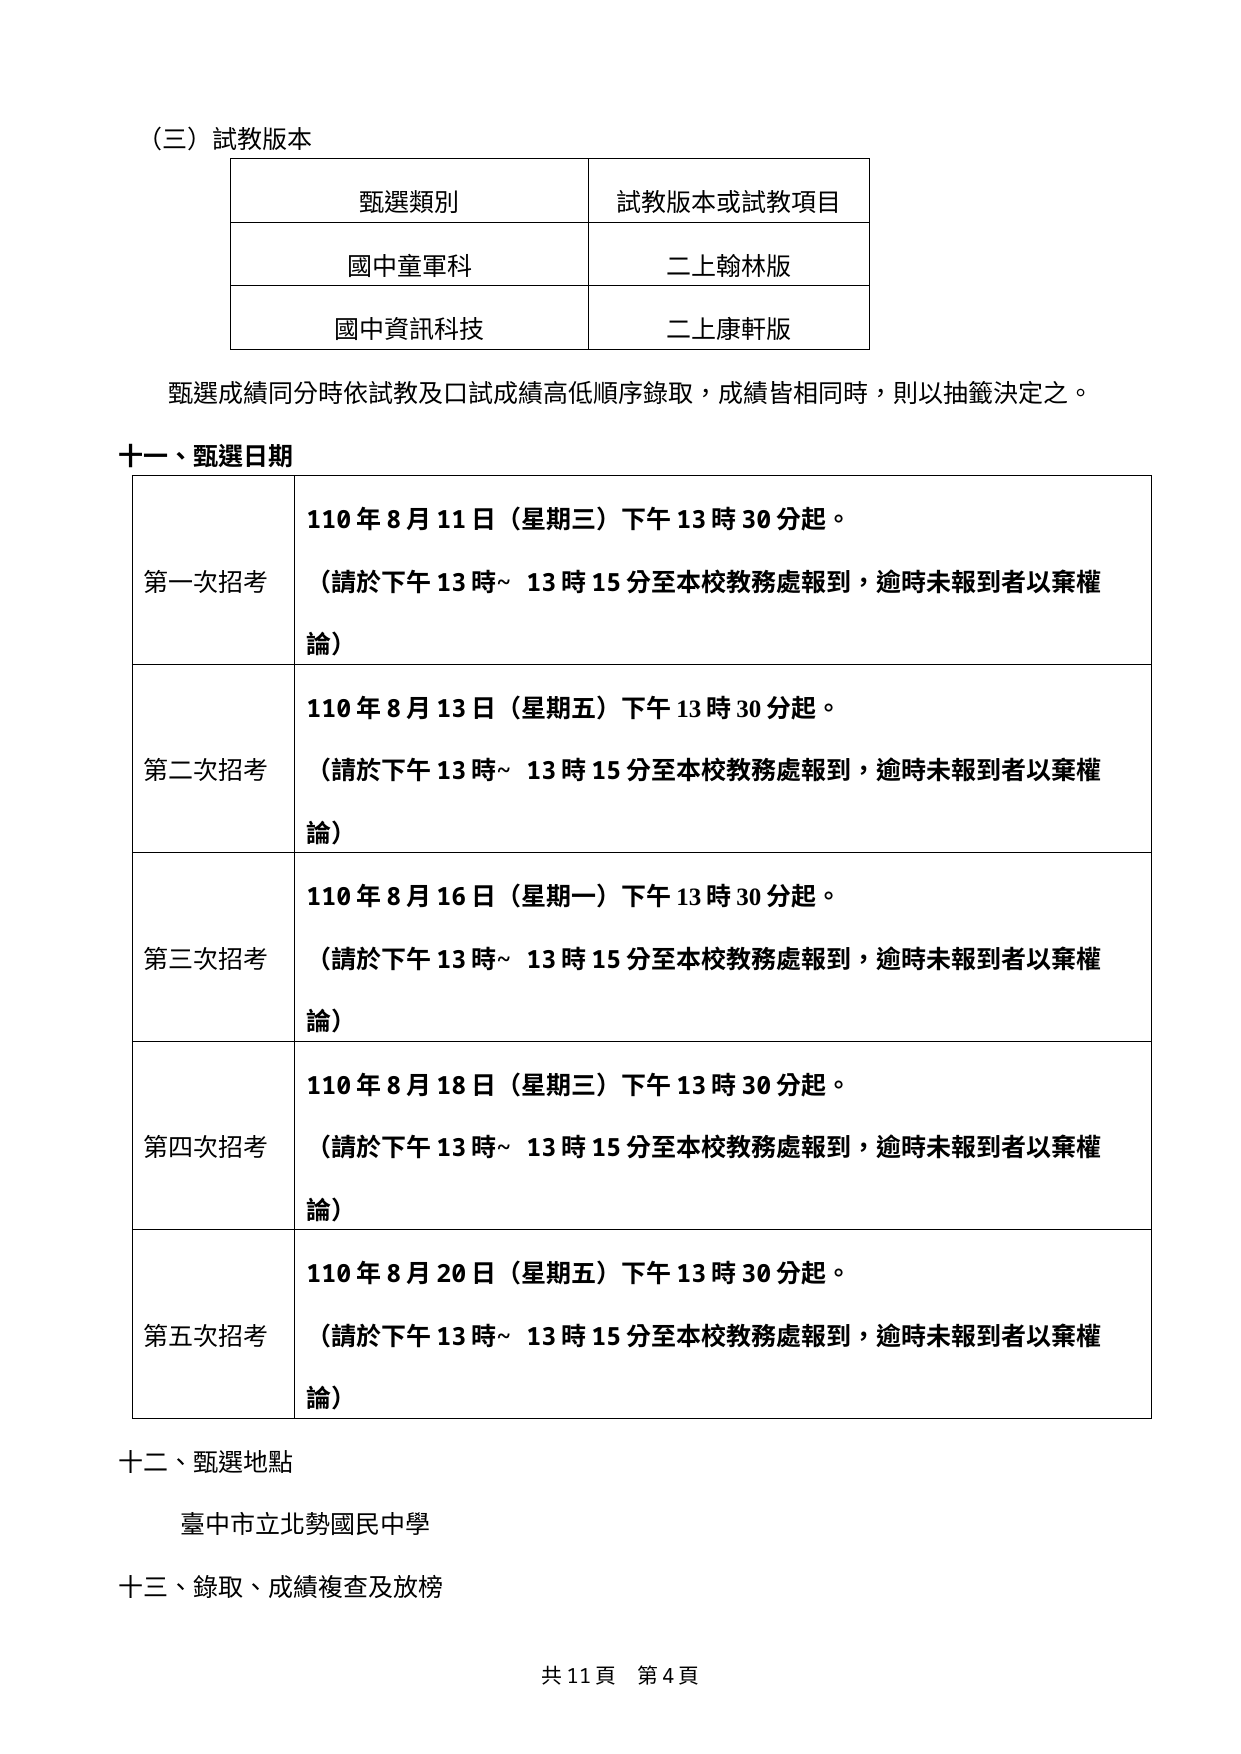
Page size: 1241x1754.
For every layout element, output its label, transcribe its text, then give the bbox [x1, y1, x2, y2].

table_cell 第三次招考 [133, 853, 294, 1041]
table_header 第一次招考 [133, 476, 294, 663]
text 臺中市立北勢國民中學 [181, 1481, 1122, 1544]
table_header 甄選類別 [231, 159, 588, 222]
table_cell 110年8月20日（星期五）下午13時30分起。 （請於下午13時~ 13時15分至本校教務處報到，逾時未報到者以棄權論） [295, 1230, 1151, 1418]
text 十一、甄選日期 [118, 412, 1122, 475]
table_cell 110年8月18日（星期三）下午13時30分起。 （請於下午13時~ 13時15分至本校教務處報到，逾時未報到者以棄權論） [295, 1042, 1151, 1229]
table_cell 110年8月13日（星期五）下午13時30分起。 （請於下午13時~ 13時15分至本校教務處報到，逾時未報到者以棄權論） [295, 665, 1151, 852]
table_header 110年8月11日（星期三）下午13時30分起。 （請於下午13時~ 13時15分至本校教務處報到，逾時未報到者以棄權論） [295, 476, 1151, 663]
table_cell 國中童軍科 [231, 223, 588, 285]
text 十三、錄取、成績複查及放榜 [118, 1544, 1122, 1606]
text （三）試教版本 [118, 96, 1122, 158]
table_cell 110年8月16日（星期一）下午13時30分起。 （請於下午13時~ 13時15分至本校教務處報到，逾時未報到者以棄權論） [295, 853, 1151, 1041]
table_header 試教版本或試教項目 [589, 159, 869, 222]
table_cell 第五次招考 [133, 1230, 294, 1418]
table_cell 國中資訊科技 [231, 286, 588, 349]
table_cell 二上翰林版 [589, 223, 869, 285]
table_cell 第二次招考 [133, 665, 294, 852]
text 甄選成績同分時依試教及口試成績高低順序錄取，成績皆相同時，則以抽籤決定之。 [118, 350, 1122, 412]
table_cell 第四次招考 [133, 1042, 294, 1229]
text 十二、甄選地點 [118, 1419, 1122, 1481]
table_cell 二上康軒版 [589, 286, 869, 349]
